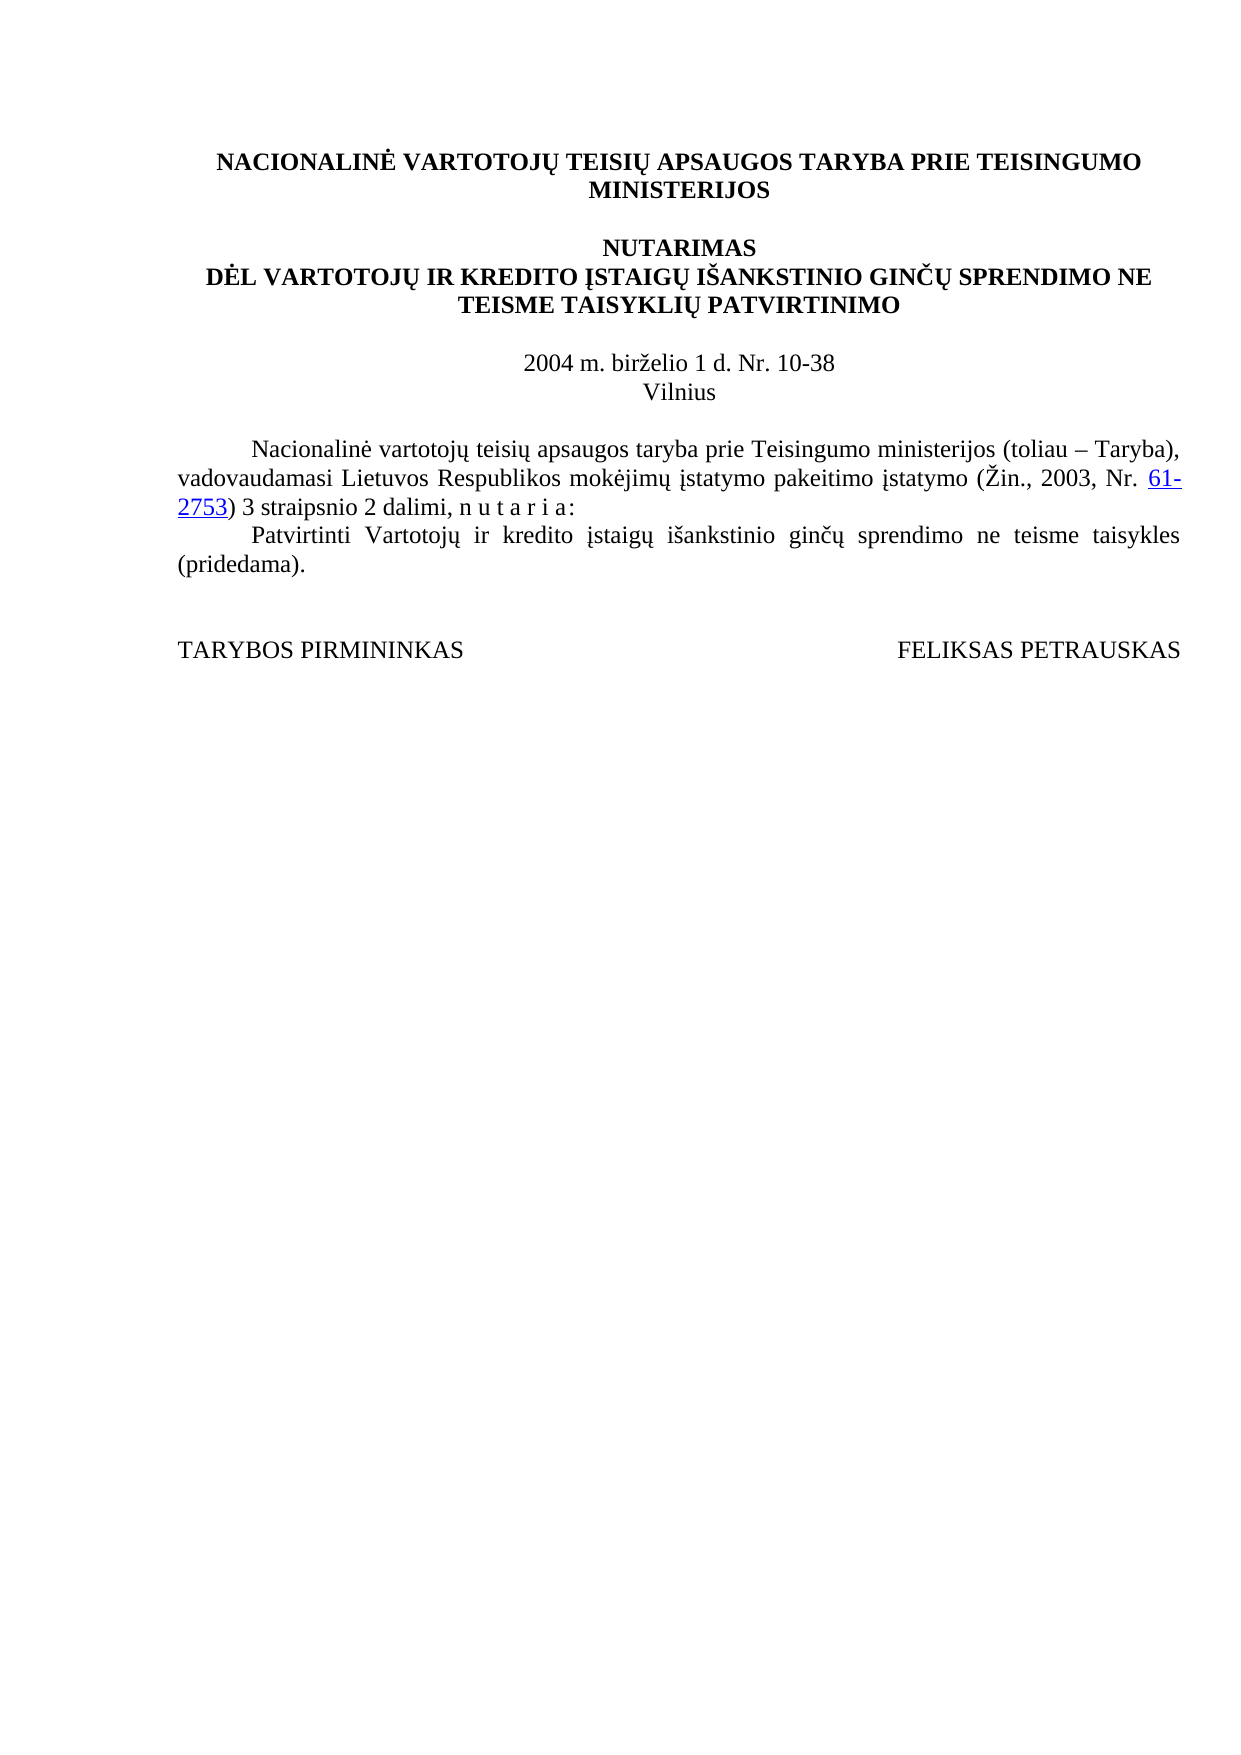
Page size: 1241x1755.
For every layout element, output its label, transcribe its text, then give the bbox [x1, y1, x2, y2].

text TARYBOS PIRMININKAS FELIKSAS PETRAUSKAS [177, 636, 1181, 664]
text 2004 m. birželio 1 d. Nr. 10-38 [177, 348, 1181, 377]
text DĖL VARTOTOJŲ IR KREDITO ĮSTAIGŲ IŠANKSTINIO GINČŲ SPRENDIMO NE TEISME TAISYKLIŲ PATVIRTINIMO [177, 262, 1181, 319]
text Nacionalinė vartotojų teisių apsaugos taryba prie Teisingumo ministerijos (toliau – Taryba), vadovaudamasi Lietuvos Respublikos mokėjimų įstatymo pakeitimo įstatymo (Žin., 2003, Nr. 61-2753) 3 straipsnio 2 dalimi, nutaria: [177, 434, 1181, 521]
text NACIONALINĖ VARTOTOJŲ TEISIŲ APSAUGOS TARYBA PRIE TEISINGUMO MINISTERIJOS [177, 147, 1181, 204]
text Patvirtinti Vartotojų ir kredito įstaigų išankstinio ginčų sprendimo ne teisme taisykles (pridedama). [177, 521, 1181, 578]
text Vilnius [177, 377, 1181, 406]
text NUTARIMAS [177, 233, 1181, 262]
